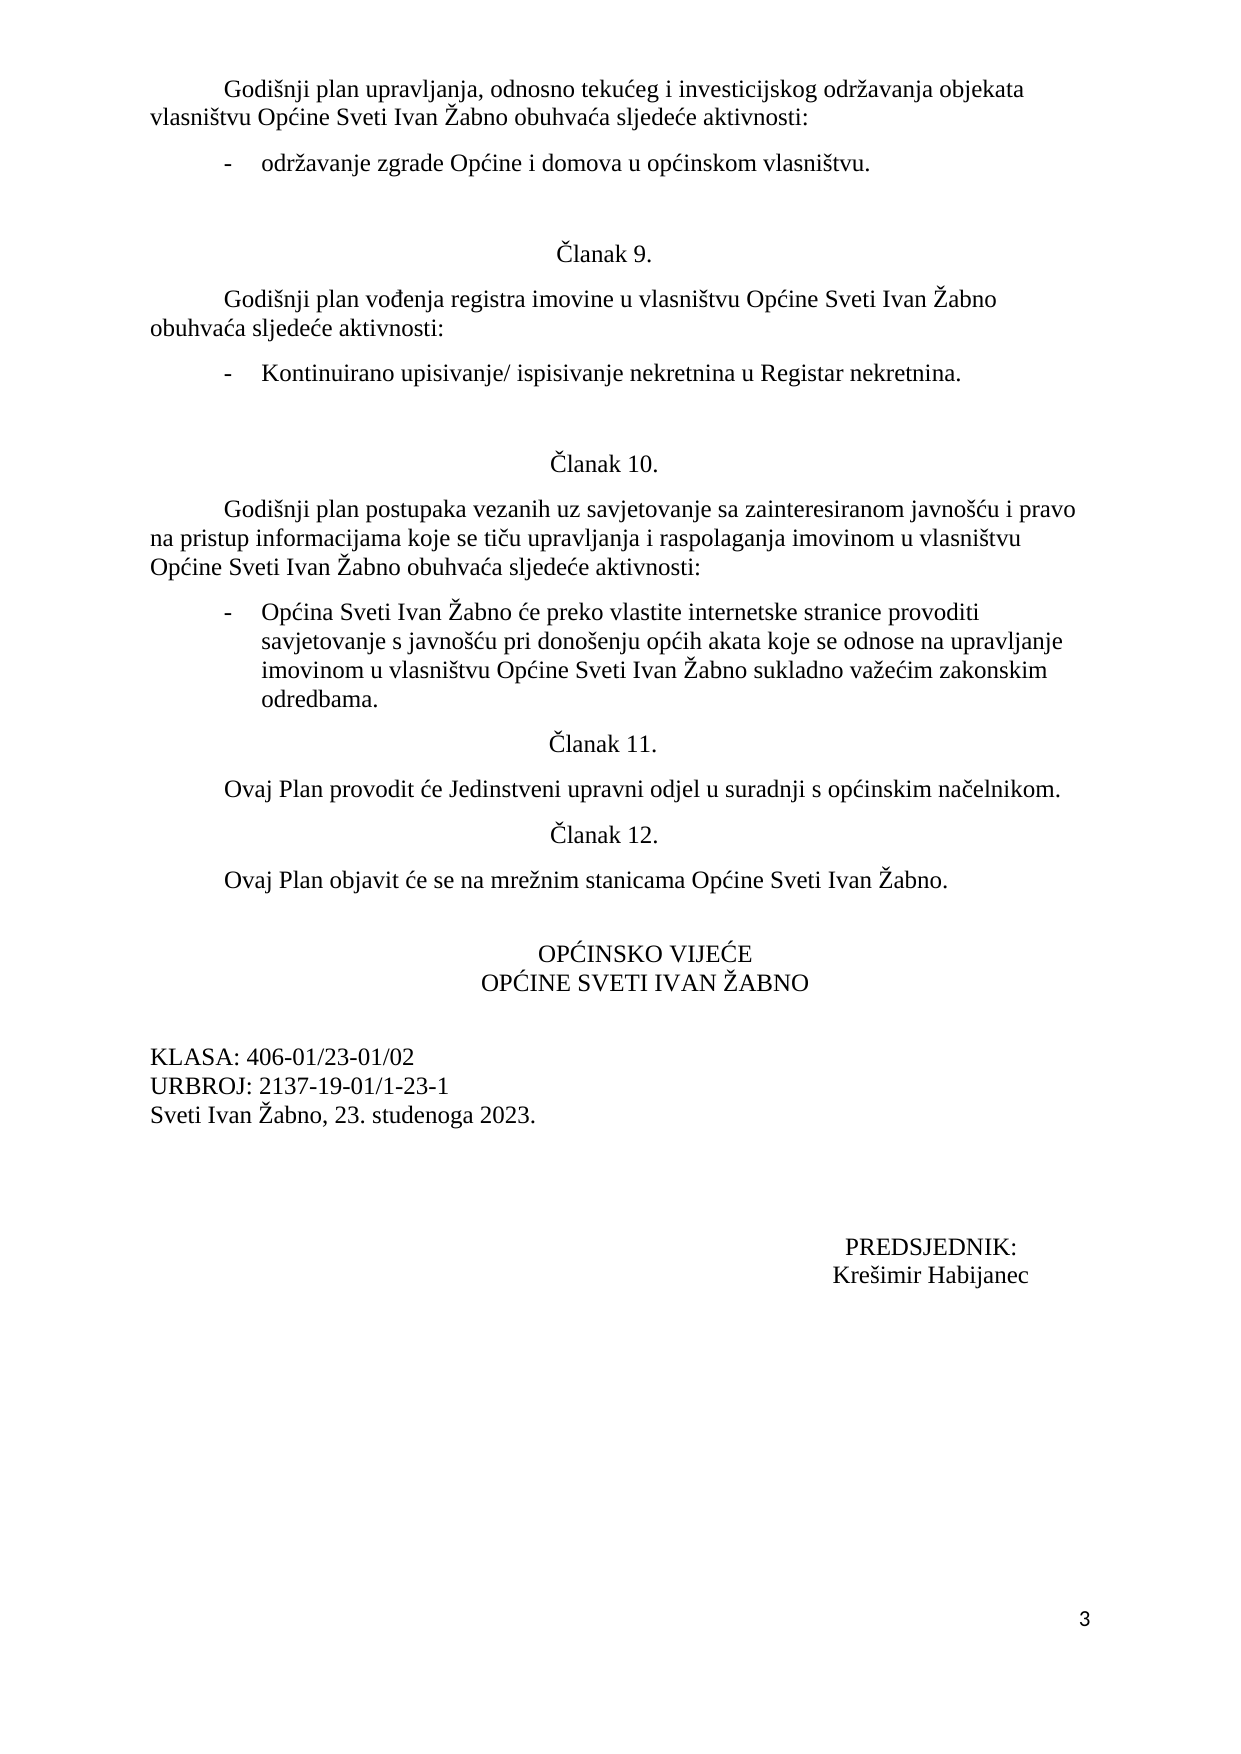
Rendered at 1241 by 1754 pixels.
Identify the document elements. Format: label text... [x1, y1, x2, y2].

list održavanje zgrade Općine i domova u općinskom vlasništvu. [224, 148, 1090, 177]
text Članak 11. [261, 729, 1090, 758]
list Kontinuirano upisivanje/ ispisivanje nekretnina u Registar nekretnina. [224, 358, 1090, 387]
text OPĆINSKO VIJEĆE [150, 939, 1090, 968]
text KLASA: 406-01/23-01/02 [150, 1042, 1090, 1071]
list Općina Sveti Ivan Žabno će preko vlastite internetske stranice provoditi savjetovanje s javnošću pri donošenju općih akata koje se odnose na upravljanje imovinom u vlasništvu Općine Sveti Ivan Žabno sukladno važećim zakonskim odredbama. [224, 597, 1090, 712]
text Godišnji plan vođenja registra imovine u vlasništvu Općine Sveti Ivan Žabno obuhvaća sljedeće aktivnosti: [150, 284, 1090, 342]
text Krešimir Habijanec [150, 1260, 1090, 1289]
text OPĆINE SVETI IVAN ŽABNO [150, 968, 1090, 997]
text PREDSJEDNIK: [740, 1232, 1090, 1260]
text Ovaj Plan provodit će Jedinstveni upravni odjel u suradnji s općinskim načelnikom. [150, 774, 1090, 803]
text Članak 9. [445, 239, 1090, 267]
text Članak 12. [150, 820, 1090, 849]
text Članak 10. [519, 449, 1090, 478]
text Godišnji plan postupaka vezanih uz savjetovanje sa zainteresiranom javnošću i pravo na pristup informacijama koje se tiču upravljanja i raspolaganja imovinom u vlasništvu Općine Sveti Ivan Žabno obuhvaća sljedeće aktivnosti: [150, 494, 1090, 581]
text Ovaj Plan objavit će se na mrežnim stanicama Općine Sveti Ivan Žabno. [150, 865, 1090, 894]
text Godišnji plan upravljanja, odnosno tekućeg i investicijskog održavanja objekata vlasništvu Općine Sveti Ivan Žabno obuhvaća sljedeće aktivnosti: [150, 74, 1090, 131]
text URBROJ: 2137-19-01/1-23-1 [150, 1071, 1090, 1100]
text Sveti Ivan Žabno, 23. studenoga 2023. [150, 1100, 1090, 1129]
